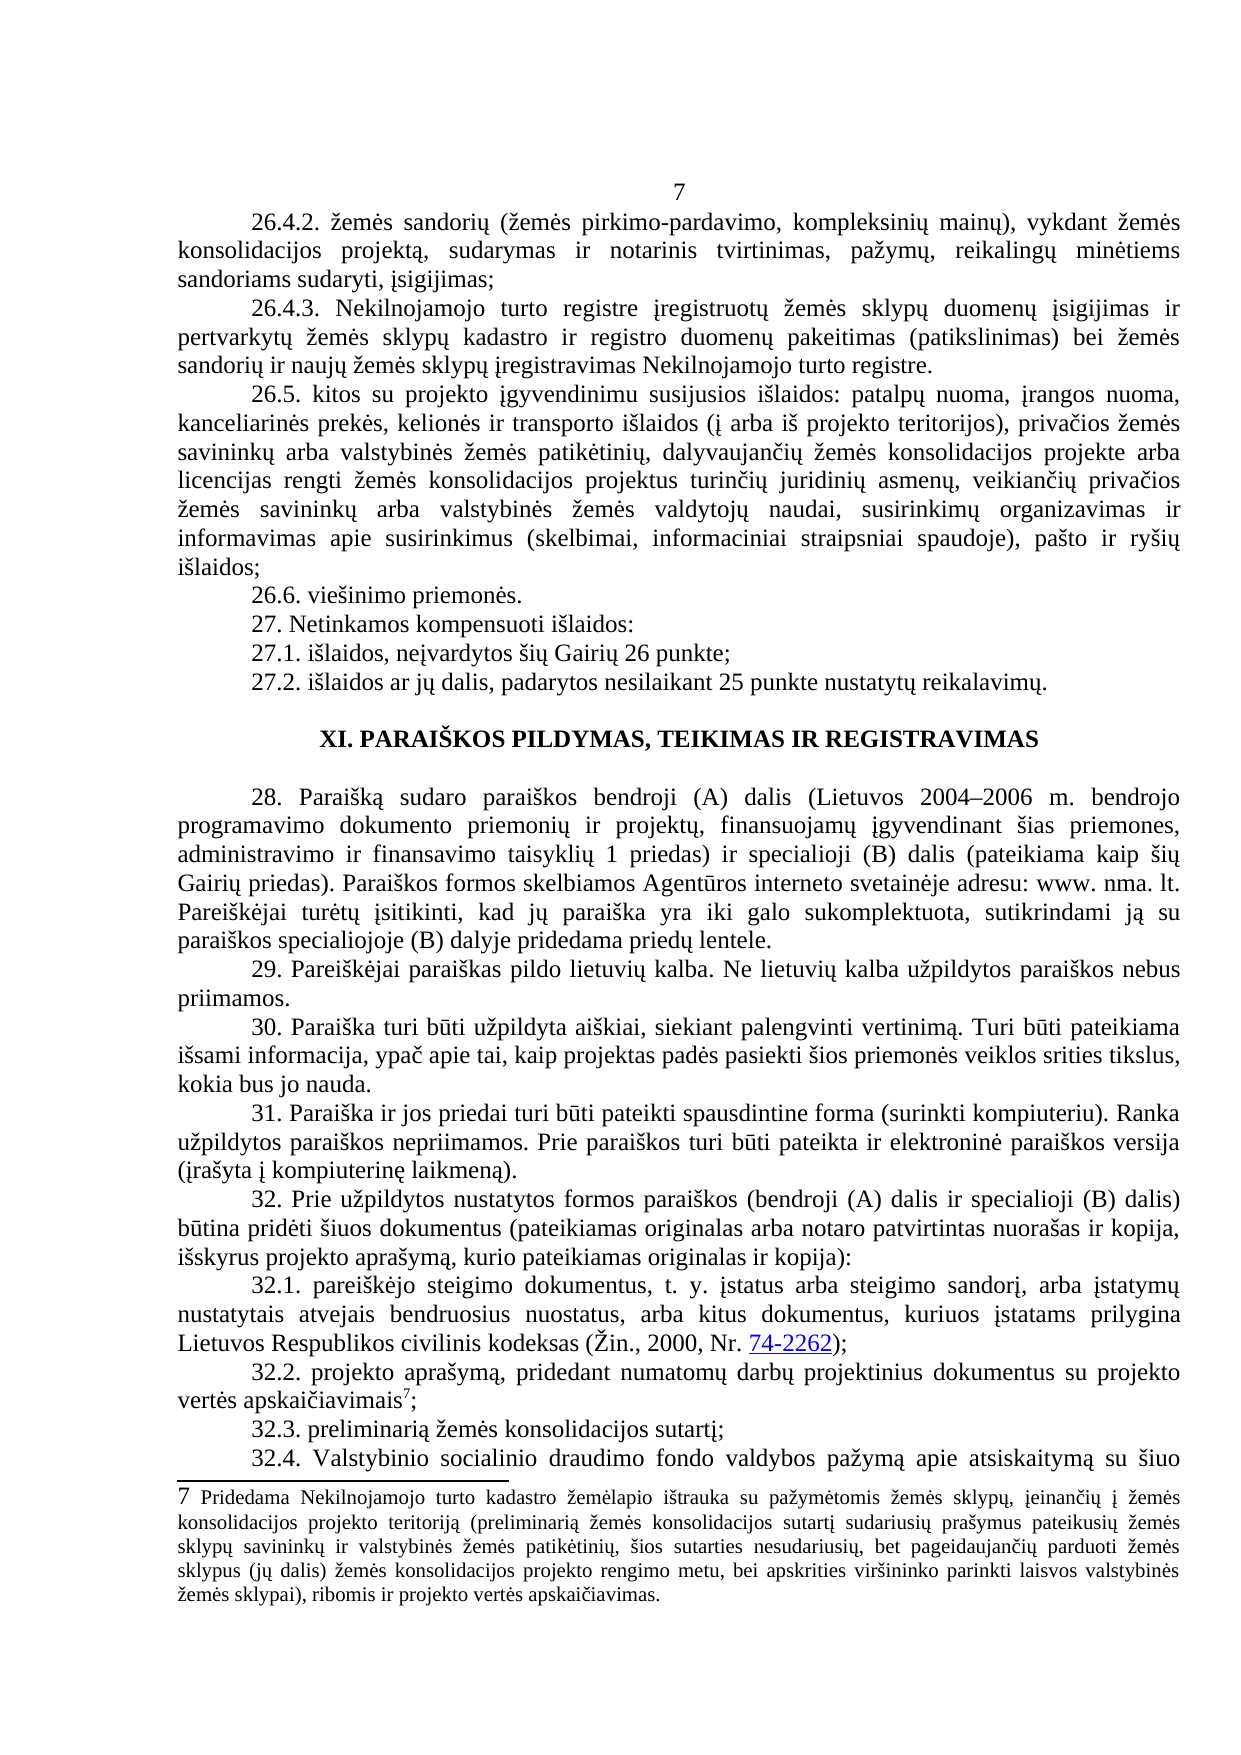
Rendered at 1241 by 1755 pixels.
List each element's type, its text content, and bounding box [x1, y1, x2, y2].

text 26.6. viešinimo priemonės. [177, 580, 1181, 609]
text 32.2. projekto aprašymą, pridedant numatomų darbų projektinius dokumentus su projekto vertės apskaičiavimais; [177, 1357, 1181, 1414]
text Pridedama Nekilnojamojo turto kadastro žemėlapio ištrauka su pažymėtomis žemės sklypų, įeinančių į žemės konsolidacijos projekto teritoriją (preliminarią žemės konsolidacijos sutartį sudariusių prašymus pateikusių žemės sklypų savininkų ir valstybinės žemės patikėtinių, šios sutarties nesudariusių, bet pageidaujančių parduoti žemės sklypus (jų dalis) žemės konsolidacijos projekto rengimo metu, bei apskrities viršininko parinkti laisvos valstybinės žemės sklypai), ribomis ir projekto vertės apskaičiavimas. [177, 1481, 1181, 1606]
text 28. Paraišką sudaro paraiškos bendroji (A) dalis (Lietuvos 2004–2006 m. bendrojo programavimo dokumento priemonių ir projektų, finansuojamų įgyvendinant šias priemones, administravimo ir finansavimo taisyklių 1 priedas) ir specialioji (B) dalis (pateikiama kaip šių Gairių priedas). Paraiškos formos skelbiamos Agentūros interneto svetainėje adresu: www. nma. lt. Pareiškėjai turėtų įsitikinti, kad jų paraiška yra iki galo sukomplektuota, sutikrindami ją su paraiškos specialiojoje (B) dalyje pridedama priedų lentele. [177, 782, 1181, 954]
text 26.5. kitos su projekto įgyvendinimu susijusios išlaidos: patalpų nuoma, įrangos nuoma, kanceliarinės prekės, kelionės ir transporto išlaidos (į arba iš projekto teritorijos), privačios žemės savininkų arba valstybinės žemės patikėtinių, dalyvaujančių žemės konsolidacijos projekte arba licencijas rengti žemės konsolidacijos projektus turinčių juridinių asmenų, veikiančių privačios žemės savininkų arba valstybinės žemės valdytojų naudai, susirinkimų organizavimas ir informavimas apie susirinkimus (skelbimai, informaciniai straipsniai spaudoje), pašto ir ryšių išlaidos; [177, 379, 1181, 580]
text 27.2. išlaidos ar jų dalis, padarytos nesilaikant 25 punkte nustatytų reikalavimų. [177, 667, 1181, 695]
text 30. Paraiška turi būti užpildyta aiškiai, siekiant palengvinti vertinimą. Turi būti pateikiama išsami informacija, ypač apie tai, kaip projektas padės pasiekti šios priemonės veiklos srities tikslus, kokia bus jo nauda. [177, 1012, 1181, 1098]
text 27.1. išlaidos, neįvardytos šių Gairių 26 punkte; [177, 638, 1181, 667]
text 26.4.3. Nekilnojamojo turto registre įregistruotų žemės sklypų duomenų įsigijimas ir pertvarkytų žemės sklypų kadastro ir registro duomenų pakeitimas (patikslinimas) bei žemės sandorių ir naujų žemės sklypų įregistravimas Nekilnojamojo turto registre. [177, 293, 1181, 379]
text 31. Paraiška ir jos priedai turi būti pateikti spausdintine forma (surinkti kompiuteriu). Ranka užpildytos paraiškos nepriimamos. Prie paraiškos turi būti pateikta ir elektroninė paraiškos versija (įrašyta į kompiuterinę laikmeną). [177, 1098, 1181, 1184]
text 32. Prie užpildytos nustatytos formos paraiškos (bendroji (A) dalis ir specialioji (B) dalis) būtina pridėti šiuos dokumentus (pateikiamas originalas arba notaro patvirtintas nuorašas ir kopija, išskyrus projekto aprašymą, kurio pateikiamas originalas ir kopija): [177, 1184, 1181, 1270]
text 32.3. preliminarią žemės konsolidacijos sutartį; [177, 1414, 1181, 1443]
text 29. Pareiškėjai paraiškas pildo lietuvių kalba. Ne lietuvių kalba užpildytos paraiškos nebus priimamos. [177, 954, 1181, 1012]
text XI. PARAIŠKOS PILDYMAS, TEIKIMAS IR REGISTRAVIMAS [177, 724, 1181, 753]
text 32.1. pareiškėjo steigimo dokumentus, t. y. įstatus arba steigimo sandorį, arba įstatymų nustatytais atvejais bendruosius nuostatus, arba kitus dokumentus, kuriuos įstatams prilygina Lietuvos Respublikos civilinis kodeksas (Žin., 2000, Nr. 74-2262); [177, 1270, 1181, 1357]
text 26.4.2. žemės sandorių (žemės pirkimo-pardavimo, kompleksinių mainų), vykdant žemės konsolidacijos projektą, sudarymas ir notarinis tvirtinimas, pažymų, reikalingų minėtiems sandoriams sudaryti, įsigijimas; [177, 207, 1181, 293]
text 27. Netinkamos kompensuoti išlaidos: [177, 609, 1181, 638]
text 32.4. Valstybinio socialinio draudimo fondo valdybos pažymą apie atsiskaitymą su šiuo [177, 1443, 1181, 1472]
